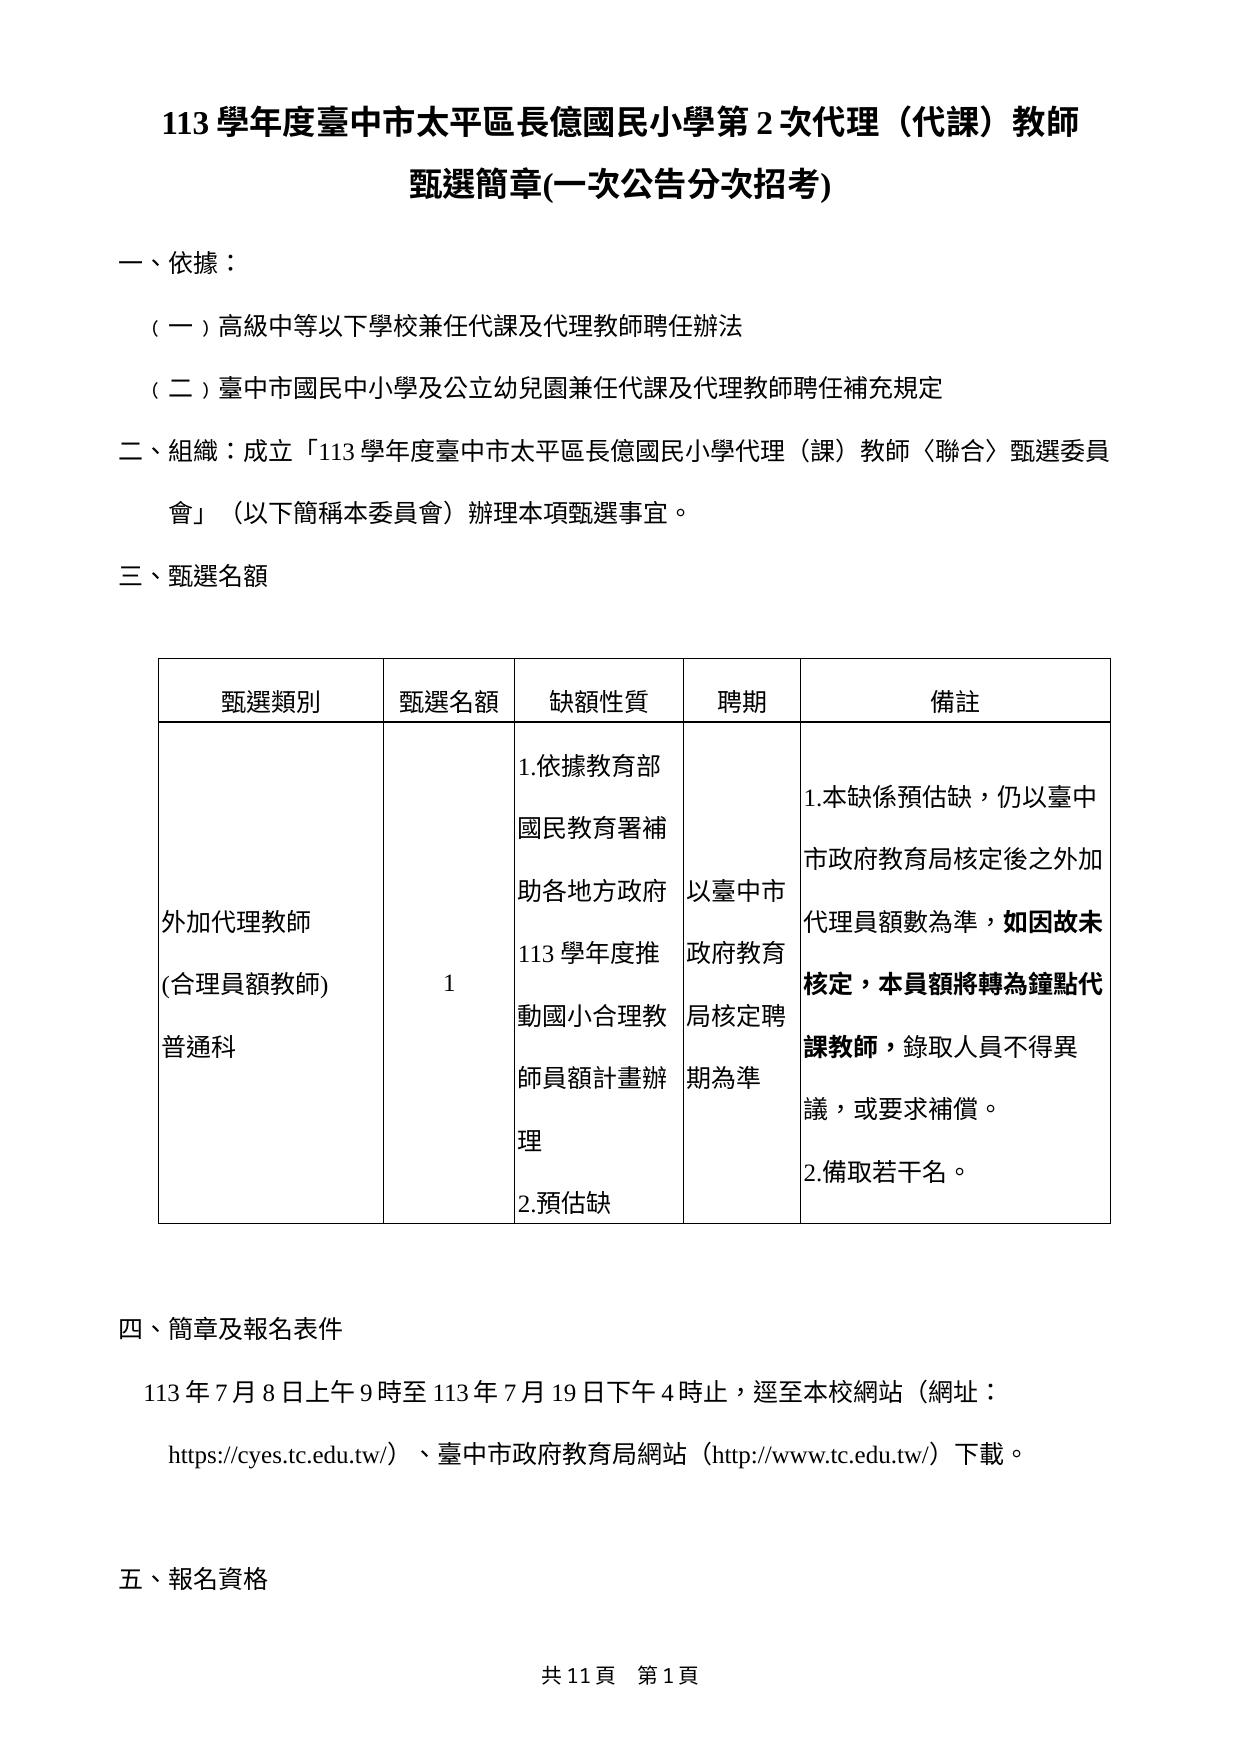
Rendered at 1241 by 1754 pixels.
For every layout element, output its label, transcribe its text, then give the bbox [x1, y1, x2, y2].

table_cell 1.本缺係預估缺，仍以臺中市政府教育局核定後之外加代理員額數為準，如因故未核定，本員額將轉為鐘點代課教師，錄取人員不得異議，或要求補償。 2.備取若干名。 [801, 723, 1110, 1222]
text 113年7月8日上午9時至113年7月19日下午4時止，逕至本校網站（網址：https://cyes.tc.edu.tw/）、臺中市政府教育局網站（http://www.tc.edu.tw/）下載。 [118, 1348, 1122, 1473]
table_cell 1 [384, 723, 514, 1222]
text ﹙一﹚高級中等以下學校兼任代課及代理教師聘任辦法 [143, 283, 1122, 345]
text 三、甄選名額 [118, 533, 1122, 595]
table_cell 1.依據教育部國民教育署補助各地方政府 113 學年度推動國小合理教師員額計畫辦理 2.預估缺 [515, 723, 683, 1222]
table_header 甄選名額 [384, 659, 514, 721]
text ﹙二﹚臺中市國民中小學及公立幼兒園兼任代課及代理教師聘任補充規定 [143, 345, 1122, 408]
table_header 甄選類別 [159, 659, 383, 721]
text 一、依據： [118, 220, 1122, 283]
table_cell 以臺中市政府教育局核定聘期為準 [684, 723, 800, 1222]
text 五、報名資格 [118, 1536, 1122, 1598]
table_header 缺額性質 [515, 659, 683, 721]
table_header 聘期 [684, 659, 800, 721]
text 甄選簡章(一次公告分次招考) [118, 141, 1122, 203]
text 113學年度臺中市太平區長億國民小學第2次代理（代課）教師 [118, 78, 1122, 141]
text 四、簡章及報名表件 [118, 1286, 1122, 1348]
table_cell 外加代理教師 (合理員額教師) 普通科 [159, 723, 383, 1222]
text 二、組織：成立「113學年度臺中市太平區長億國民小學代理（課）教師〈聯合〉甄選委員會」（以下簡稱本委員會）辦理本項甄選事宜。 [118, 408, 1122, 533]
table_header 備註 [801, 659, 1110, 721]
